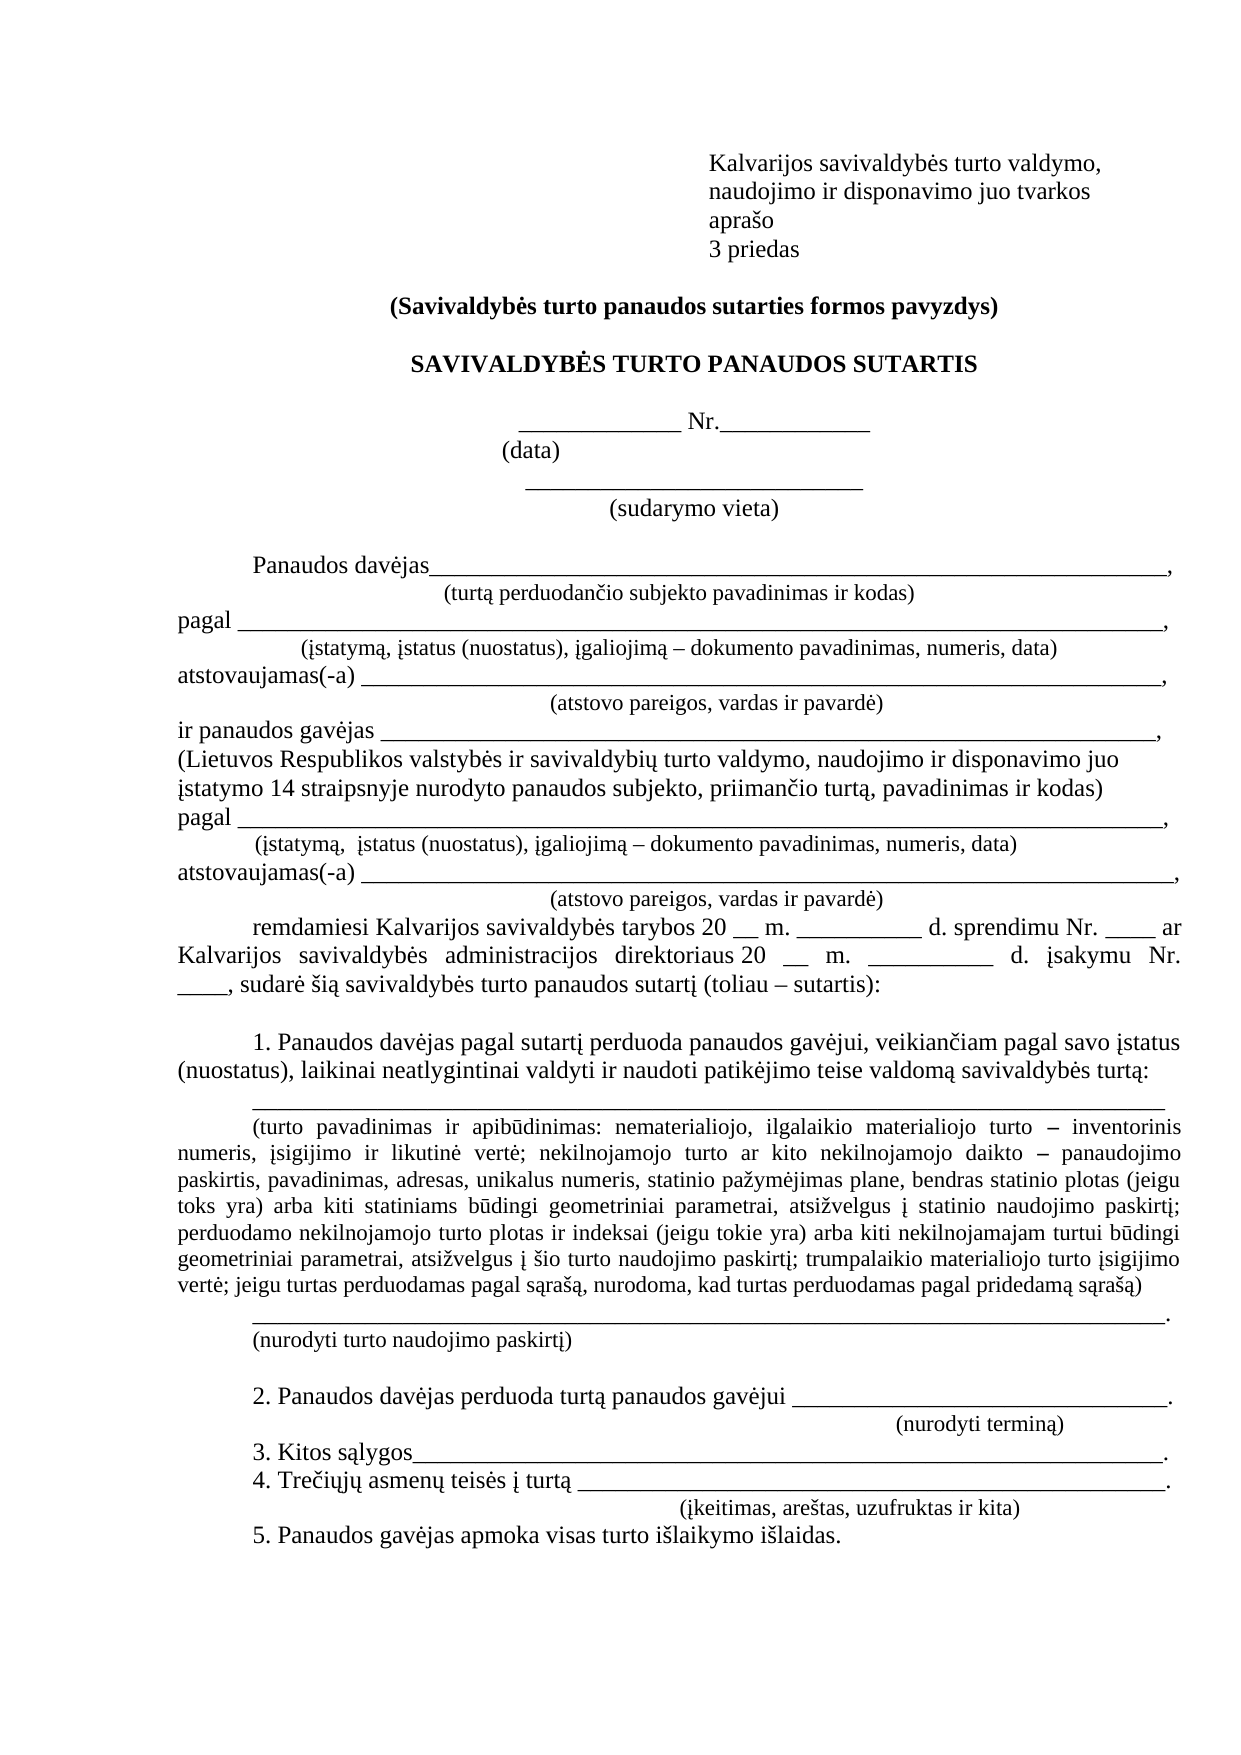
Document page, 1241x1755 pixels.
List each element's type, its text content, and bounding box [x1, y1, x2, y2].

text atstovaujamas(-a) _________________________________________________________________, [177, 857, 1181, 886]
text 3. Kitos sąlygos____________________________________________________________. [177, 1437, 1181, 1465]
text (turto pavadinimas ir apibūdinimas: nematerialiojo, ilgalaikio materialiojo turto – inventorinis numeris, įsigijimo ir likutinė vertė; nekilnojamojo turto ar kito nekilnojamojo daikto – panaudojimo paskirtis, pavadinimas, adresas, unikalus numeris, statinio pažymėjimas plane, bendras statinio plotas (jeigu toks yra) arba kiti statiniams būdingi geometriniai parametrai, atsižvelgus į statinio naudojimo paskirtį; perduodamo nekilnojamojo turto plotas ir indeksai (jeigu tokie yra) arba kiti nekilnojamajam turtui būdingi geometriniai parametrai, atsižvelgus į šio turto naudojimo paskirtį; trumpalaikio materialiojo turto įsigijimo vertė; jeigu turtas perduodamas pagal sąrašą, nurodoma, kad turtas perduodamas pagal pridedamą sąrašą) [177, 1113, 1181, 1298]
text (atstovo pareigos, vardas ir pavardė) [177, 886, 1181, 912]
text Panaudos davėjas___________________________________________________________, [177, 550, 1181, 579]
text _________________________________________________________________________. [177, 1298, 1181, 1326]
text remdamiesi Kalvarijos savivaldybės tarybos 20 __ m. __________ d. sprendimu Nr. ____ ar Kalvarijos savivaldybės administracijos direktoriaus 20 __ m. __________ d. įsakymu Nr. ____, sudarė šią savivaldybės turto panaudos sutartį (toliau – sutartis): [177, 912, 1181, 998]
text įstatymo 14 straipsnyje nurodyto panaudos subjekto, priimančio turtą, pavadinimas ir kodas) [177, 773, 1181, 802]
text _____________ Nr.____________ [177, 406, 1211, 435]
text SAVIVALDYBĖS TURTO PANAUDOS SUTARTIS [177, 349, 1211, 378]
text naudojimo ir disponavimo juo tvarkos [709, 176, 1181, 205]
text _________________________________________________________________________ [177, 1084, 1181, 1113]
text (nurodyti turto naudojimo paskirtį) [177, 1326, 1181, 1353]
text 5. Panaudos gavėjas apmoka visas turto išlaikymo išlaidas. [177, 1520, 1181, 1549]
text 4. Trečiųjų asmenų teisės į turtą _______________________________________________. [177, 1465, 1181, 1494]
text (data) [177, 435, 1211, 464]
text Kalvarijos savivaldybės turto valdymo, [709, 148, 1181, 176]
text (įstatymą, įstatus (nuostatus), įgaliojimą – dokumento pavadinimas, numeris, data) [177, 830, 1181, 857]
text (nurodyti terminą) [177, 1410, 1181, 1437]
text aprašo [709, 205, 1181, 234]
text atstovaujamas(-a) ________________________________________________________________, [177, 660, 1181, 689]
text (turtą perduodančio subjekto pavadinimas ir kodas) [177, 579, 1181, 605]
text (įkeitimas, areštas, uzufruktas ir kita) [177, 1494, 1181, 1520]
text (sudarymo vieta) [177, 493, 1211, 521]
text pagal __________________________________________________________________________, [177, 605, 1181, 634]
text 1. Panaudos davėjas pagal sutartį perduoda panaudos gavėjui, veikiančiam pagal savo įstatus (nuostatus), laikinai neatlygintinai valdyti ir naudoti patikėjimo teise valdomą savivaldybės turtą: [177, 1027, 1181, 1084]
text (Lietuvos Respublikos valstybės ir savivaldybių turto valdymo, naudojimo ir disponavimo juo [177, 744, 1181, 773]
text (įstatymą, įstatus (nuostatus), įgaliojimą – dokumento pavadinimas, numeris, data) [177, 634, 1181, 660]
text (Savivaldybės turto panaudos sutarties formos pavyzdys) [177, 291, 1211, 320]
text ___________________________ [177, 464, 1211, 493]
text 3 priedas [709, 234, 1181, 263]
text (atstovo pareigos, vardas ir pavardė) [177, 689, 1181, 715]
text ir panaudos gavėjas ______________________________________________________________, [177, 715, 1181, 744]
text pagal __________________________________________________________________________, [177, 802, 1181, 830]
text 2. Panaudos davėjas perduoda turtą panaudos gavėjui ______________________________. [177, 1381, 1181, 1410]
